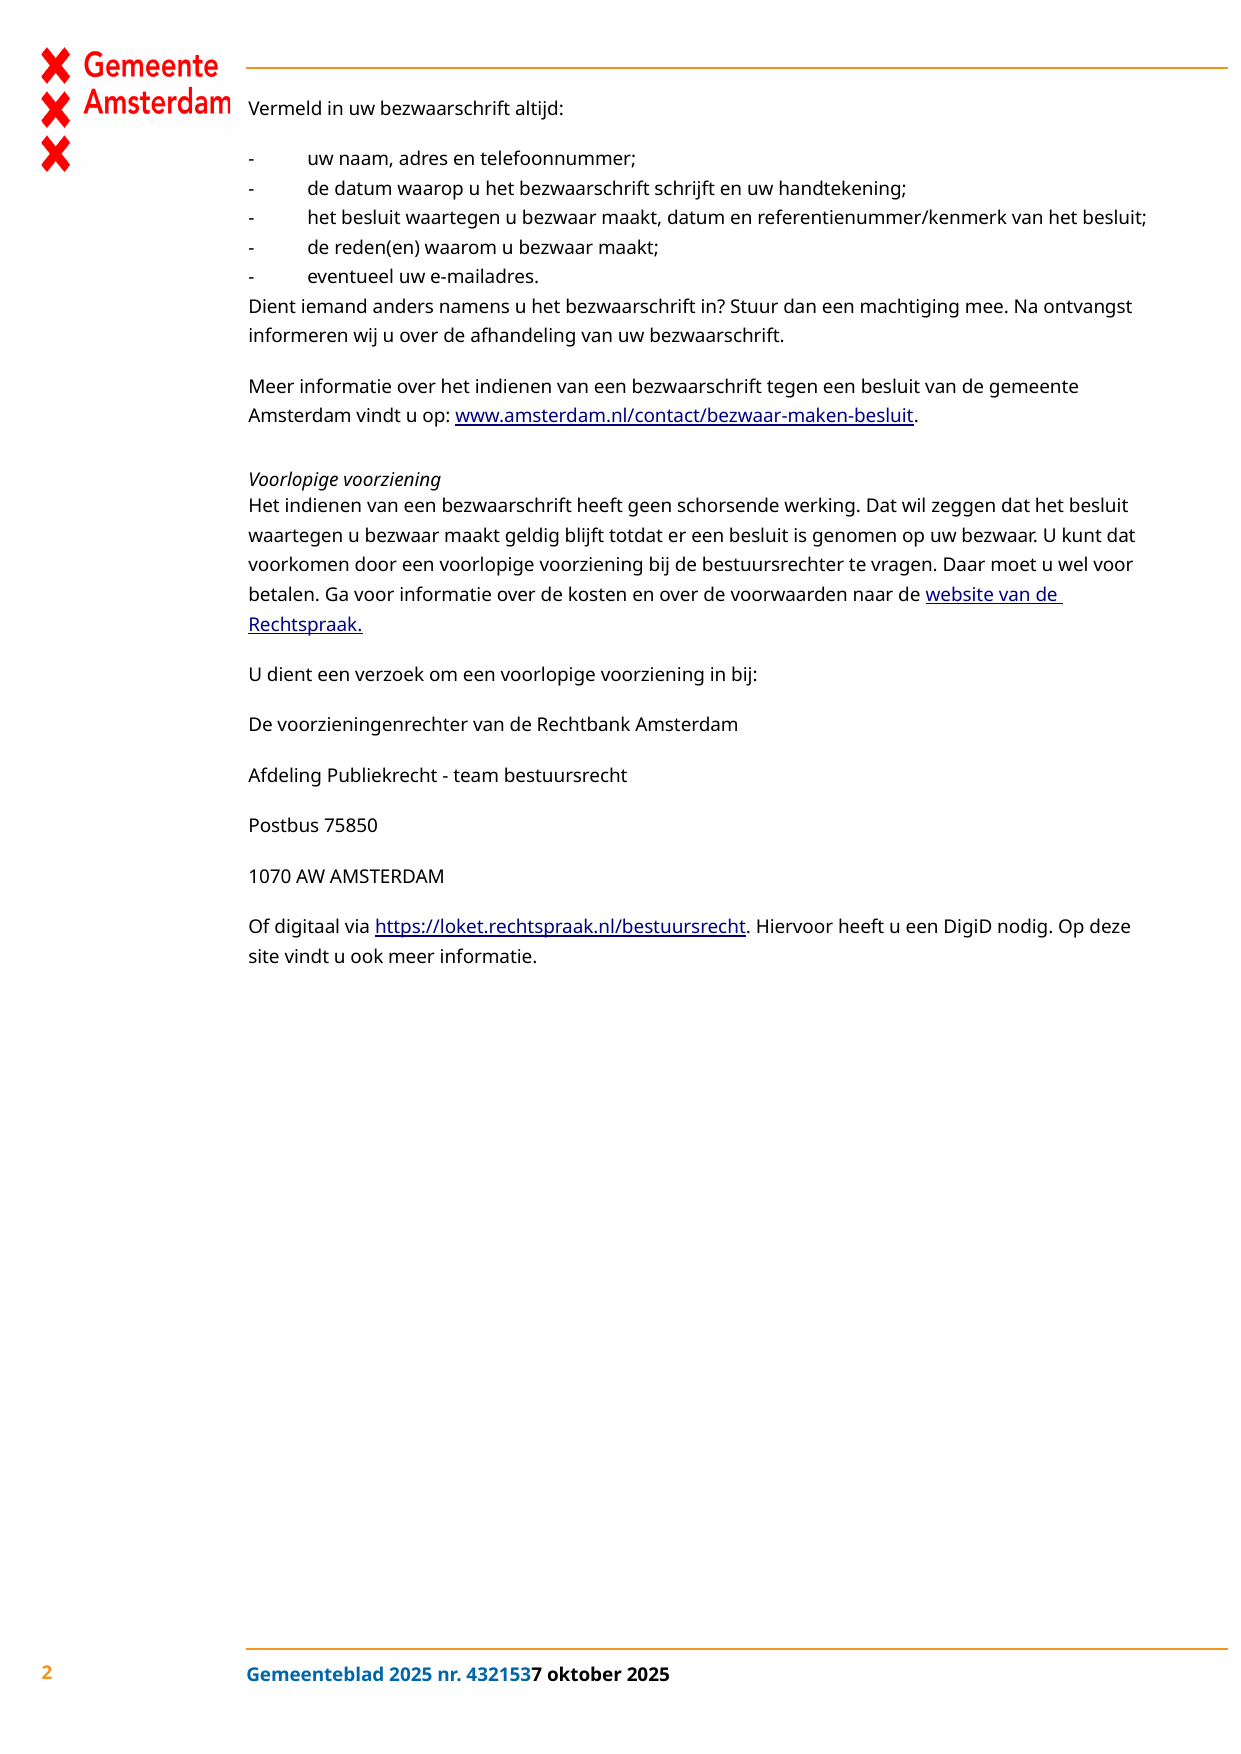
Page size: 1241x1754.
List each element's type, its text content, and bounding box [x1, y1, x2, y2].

text Vermeld in uw bezwaarschrift altijd: [248, 95, 1152, 121]
list de datum waarop u het bezwaarschrift schrijft en uw handtekening; [248, 175, 1152, 201]
text Afdeling Publiekrecht - team bestuursrecht [248, 762, 1152, 788]
list uw naam, adres en telefoonnummer; [248, 145, 1152, 171]
list het besluit waartegen u bezwaar maakt, datum en referentienummer/kenmerk van het besluit; [248, 204, 1152, 230]
list de reden(en) waarom u bezwaar maakt; [248, 234, 1152, 260]
picture [41, 47, 231, 172]
text Het indienen van een bezwaarschrift heeft geen schorsende werking. Dat wil zeggen dat het besluit waartegen u bezwaar maakt geldig blijft totdat er een besluit is genomen op uw bezwaar. U kunt dat voorkomen door een voorlopige voorziening bij de bestuursrechter te vragen. Daar moet u wel voor betalen. Ga voor informatie over de kosten en over de voorwaarden naar de website van de Rechtspraak. [248, 492, 1152, 636]
text Meer informatie over het indienen van een bezwaarschrift tegen een besluit van de gemeente Amsterdam vindt u op: www.amsterdam.nl/contact/bezwaar-maken-besluit. [248, 373, 1152, 428]
text Dient iemand anders namens u het bezwaarschrift in? Stuur dan een machtiging mee. Na ontvangst informeren wij u over de afhandeling van uw bezwaarschrift. [248, 293, 1152, 348]
text Voorlopige voorziening [248, 467, 1152, 492]
text Of digitaal via https://loket.rechtspraak.nl/bestuursrecht. Hiervoor heeft u een DigiD nodig. Op deze site vindt u ook meer informatie. [248, 913, 1152, 968]
text De voorzieningenrechter van de Rechtbank Amsterdam [248, 712, 1152, 737]
text Postbus 75850 [248, 812, 1152, 838]
list eventueel uw e-mailadres. [248, 263, 1152, 289]
text 1070 AW AMSTERDAM [248, 863, 1152, 888]
text U dient een verzoek om een voorlopige voorziening in bij: [248, 661, 1152, 687]
